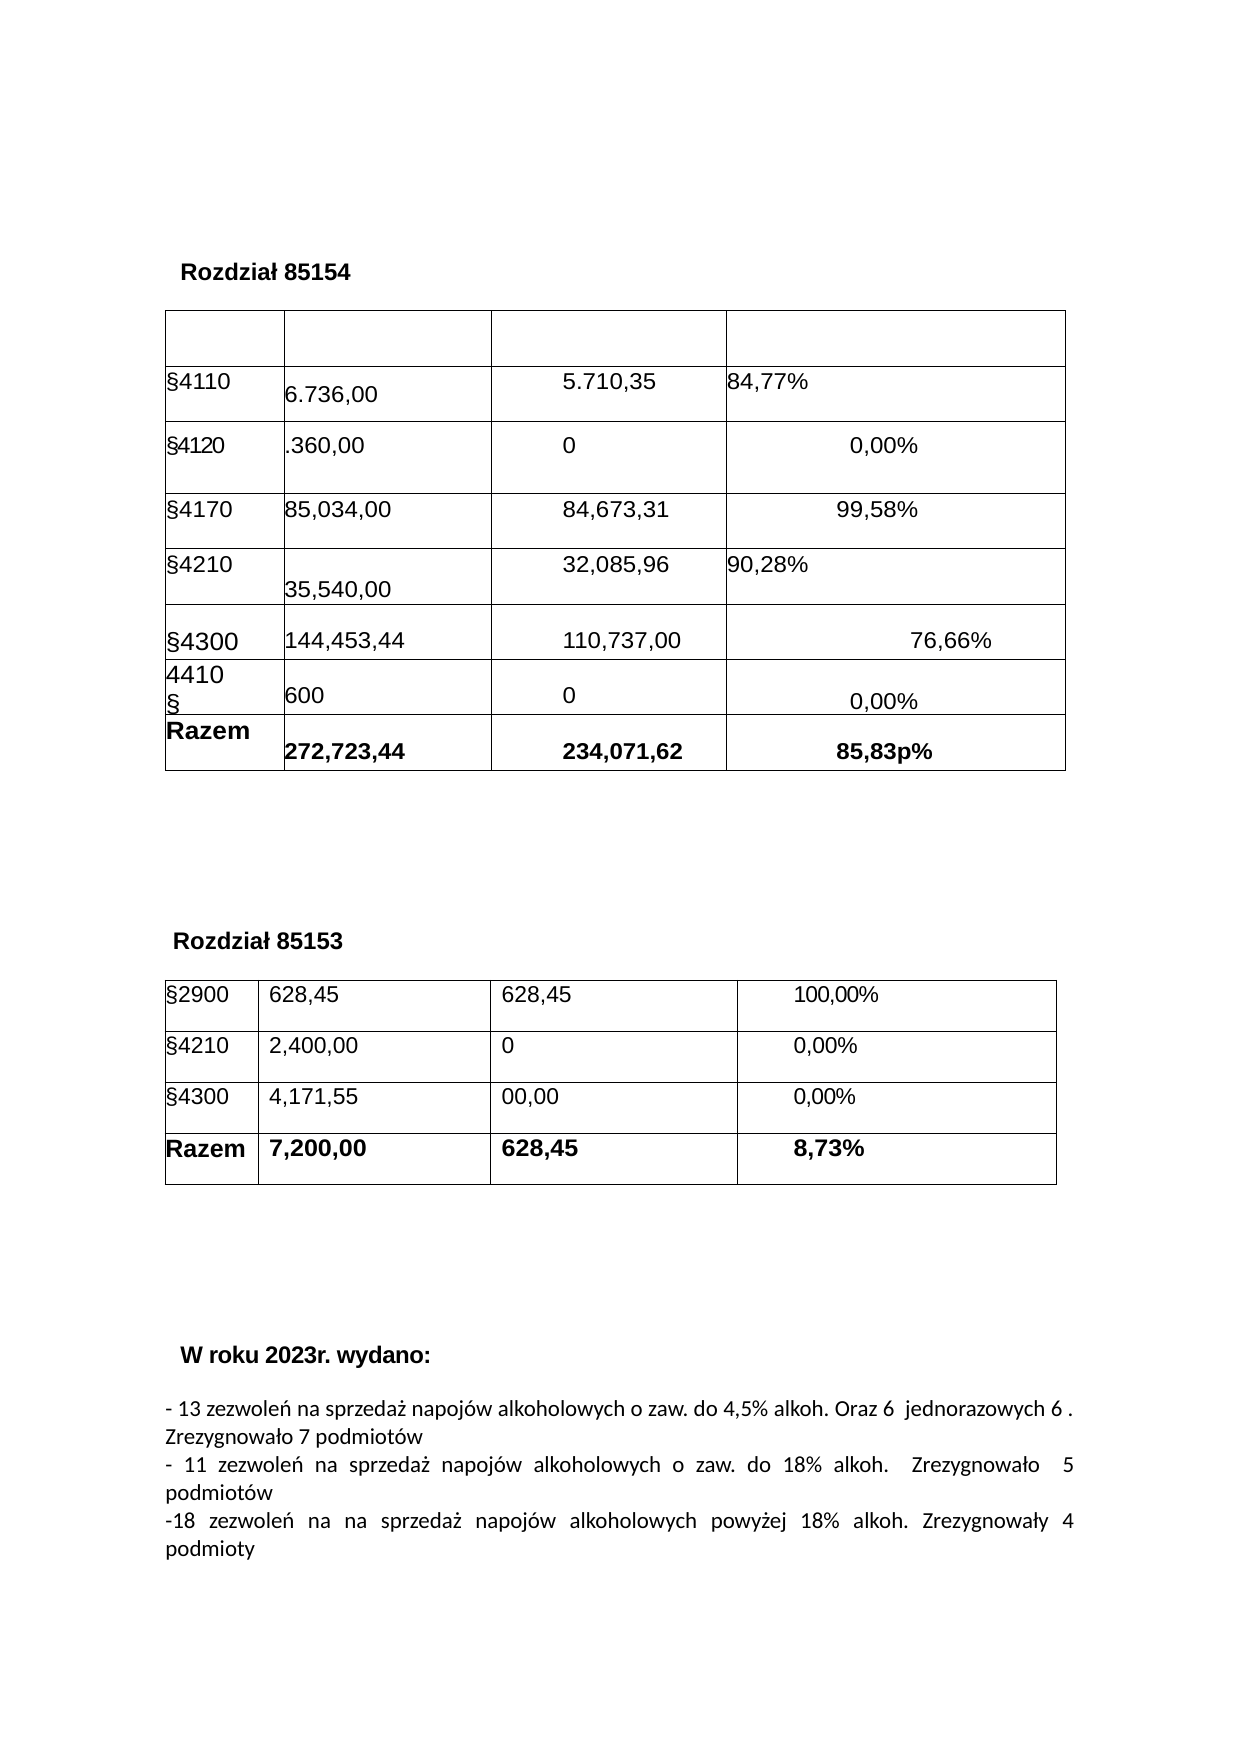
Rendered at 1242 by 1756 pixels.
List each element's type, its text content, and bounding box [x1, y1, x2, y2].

text -18 zezwoleń na na sprzedaż napojów alkoholowych powyżej 18% alkoh. Zrezygnowały 4 podmioty [165, 1506, 1076, 1562]
table_cell 00,00 [491, 1083, 737, 1133]
table_header [727, 311, 1065, 366]
table_cell 90,28% [727, 549, 1065, 604]
table_cell 8,73% [738, 1134, 1056, 1183]
table_cell 85,83p% [727, 715, 1065, 769]
table_header 100,00% [738, 981, 1056, 1031]
table_cell Razem [166, 1134, 258, 1183]
table_cell 32,085,96 [492, 549, 726, 604]
text W roku 2023r. wydano: [180, 1341, 1076, 1369]
table_cell 4,171,55 [259, 1083, 490, 1133]
text - 11 zezwoleń na sprzedaż napojów alkoholowych o zaw. do 18% alkoh. Zrezygnowało 5 podmiotów [165, 1450, 1076, 1506]
table_cell 7,200,00 [259, 1134, 490, 1183]
table_header [492, 311, 726, 366]
table_cell 99,58% [727, 494, 1065, 548]
table_cell 0,00% [727, 422, 1065, 493]
table_header §2900 [166, 981, 258, 1031]
table_cell §4170 [166, 494, 284, 548]
table_cell 0,00% [727, 660, 1065, 714]
table_cell 76,66% [727, 605, 1065, 659]
table_cell 110,737,00 [492, 605, 726, 659]
table_cell 85,034,00 [285, 494, 491, 548]
table_cell 600 [285, 660, 491, 714]
table_cell §4210 [166, 549, 284, 604]
table_cell 628,45 [491, 1134, 737, 1183]
table_cell 84,77% [727, 367, 1065, 421]
table_cell §4300 [166, 1083, 258, 1133]
table_header [285, 311, 491, 366]
table_cell 35,540,00 ,,00 [285, 549, 491, 604]
table_cell .360,00 [285, 422, 491, 493]
table_cell 5.710,35 [492, 367, 726, 421]
table_cell 0 [492, 660, 726, 714]
table_header [166, 311, 284, 366]
table_cell 234,071,62 [492, 715, 726, 769]
table_cell 0,00% [738, 1032, 1056, 1082]
table_cell 0,00% [738, 1083, 1056, 1133]
table_cell Razem [166, 715, 284, 769]
text Rozdział 85153 [173, 927, 1076, 955]
table_cell 4410 § [166, 660, 284, 714]
table_cell §4300 [166, 605, 284, 659]
table_header 628,45 [259, 981, 490, 1031]
text Rozdział 85154 [180, 258, 1068, 285]
table_cell 2,400,00 [259, 1032, 490, 1082]
table_cell §4210 [166, 1032, 258, 1082]
table_header 628,45 [491, 981, 737, 1031]
table_cell 0 [491, 1032, 737, 1082]
table_cell 6.736,00 00 [285, 367, 491, 421]
table_cell 84,673,31 [492, 494, 726, 548]
table_cell 144,453,44 [285, 605, 491, 659]
text - 13 zezwoleń na sprzedaż napojów alkoholowych o zaw. do 4,5% alkoh. Oraz 6 jednorazowych 6 . Zrezygnowało 7 podmiotów [165, 1394, 1076, 1450]
table_cell 0 [492, 422, 726, 493]
table_cell 272,723,44 [285, 715, 491, 769]
table_cell §4110 [166, 367, 284, 421]
table_cell §4120 [166, 422, 284, 493]
